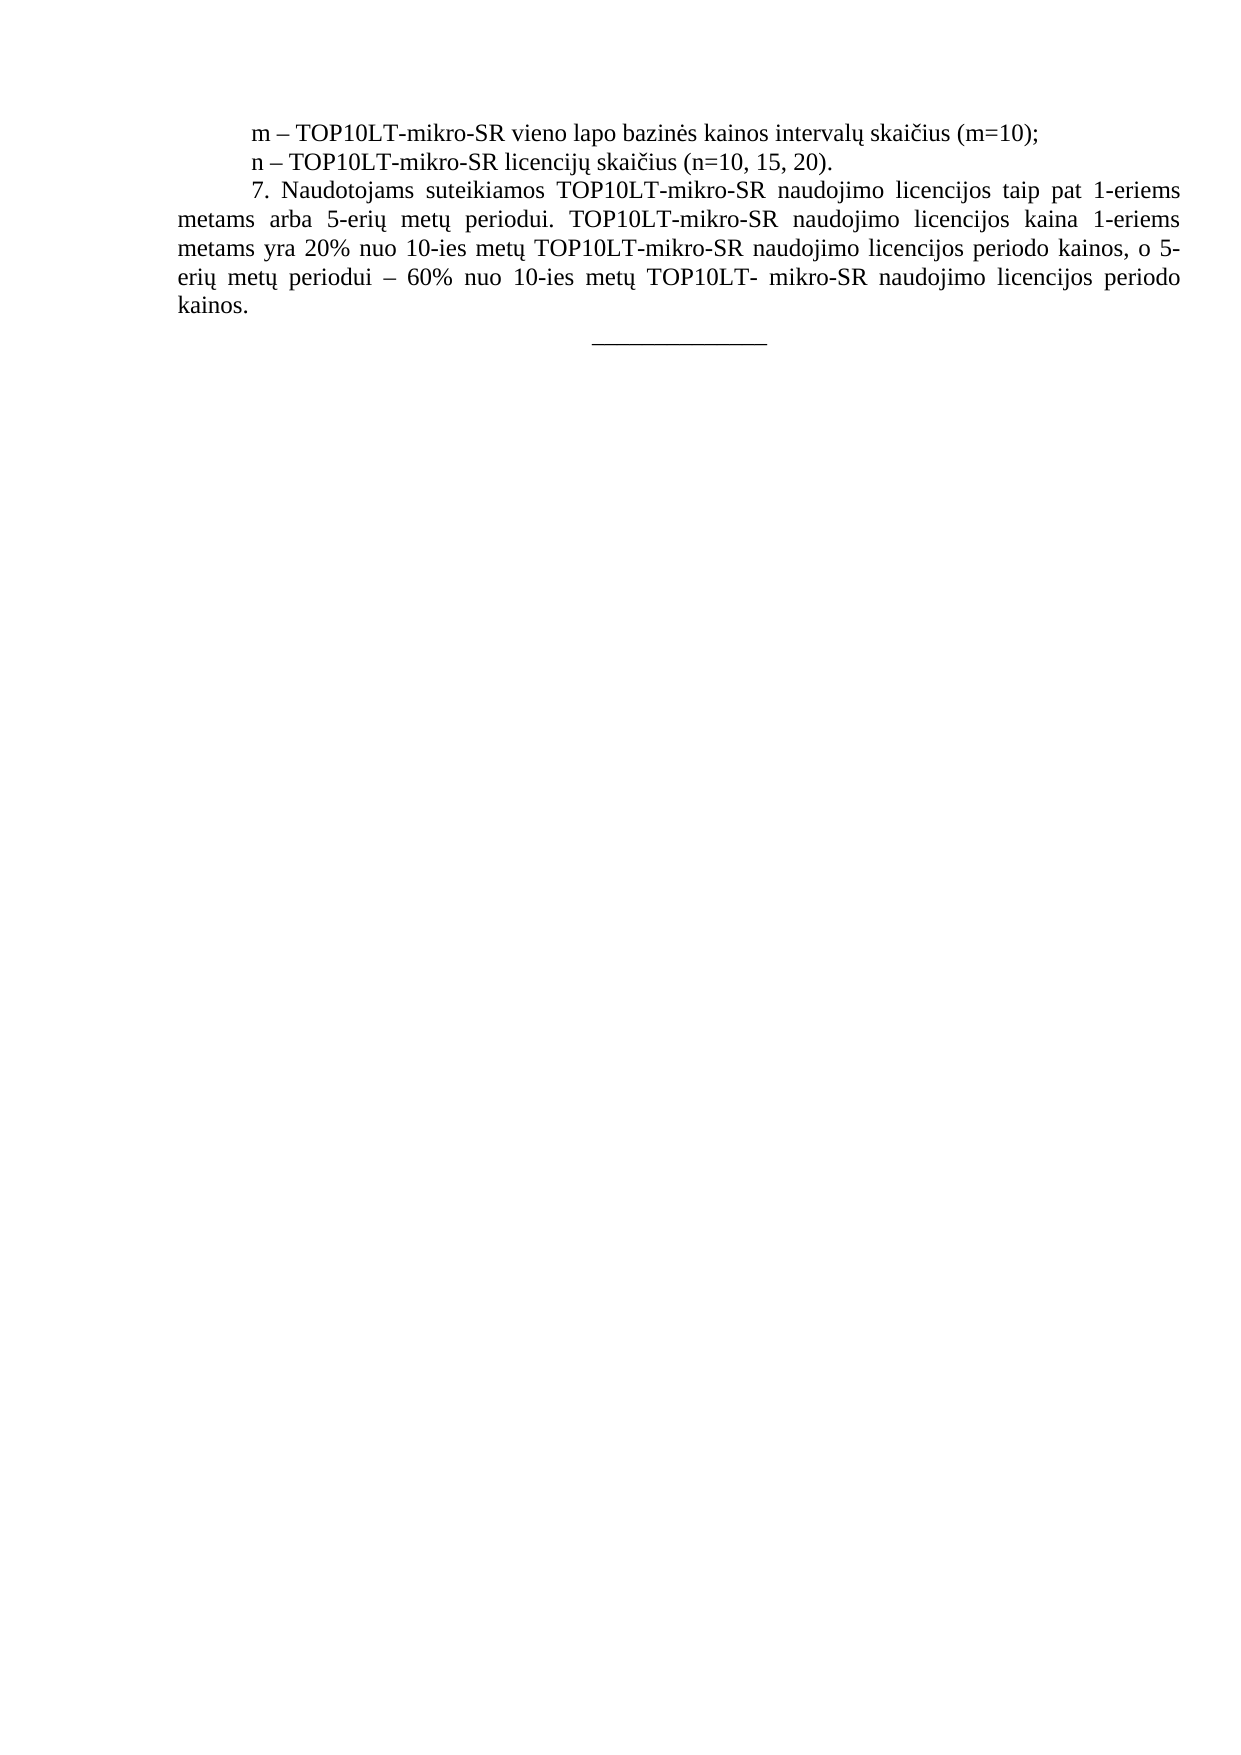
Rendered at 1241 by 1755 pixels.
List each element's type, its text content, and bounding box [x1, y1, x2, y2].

text 7. Naudotojams suteikiamos TOP10LT-mikro-SR naudojimo licencijos taip pat 1-eriems metams arba 5-erių metų periodui. TOP10LT-mikro-SR naudojimo licencijos kaina 1-eriems metams yra 20% nuo 10-ies metų TOP10LT-mikro-SR naudojimo licencijos periodo kainos, o 5-erių metų periodui – 60% nuo 10-ies metų TOP10LT- mikro-SR naudojimo licencijos periodo kainos. [177, 176, 1181, 319]
text ______________ [177, 319, 1181, 348]
text n – TOP10LT-mikro-SR licencijų skaičius (n=10, 15, 20). [177, 147, 1181, 176]
text m – TOP10LT-mikro-SR vieno lapo bazinės kainos intervalų skaičius (m=10); [177, 118, 1181, 147]
